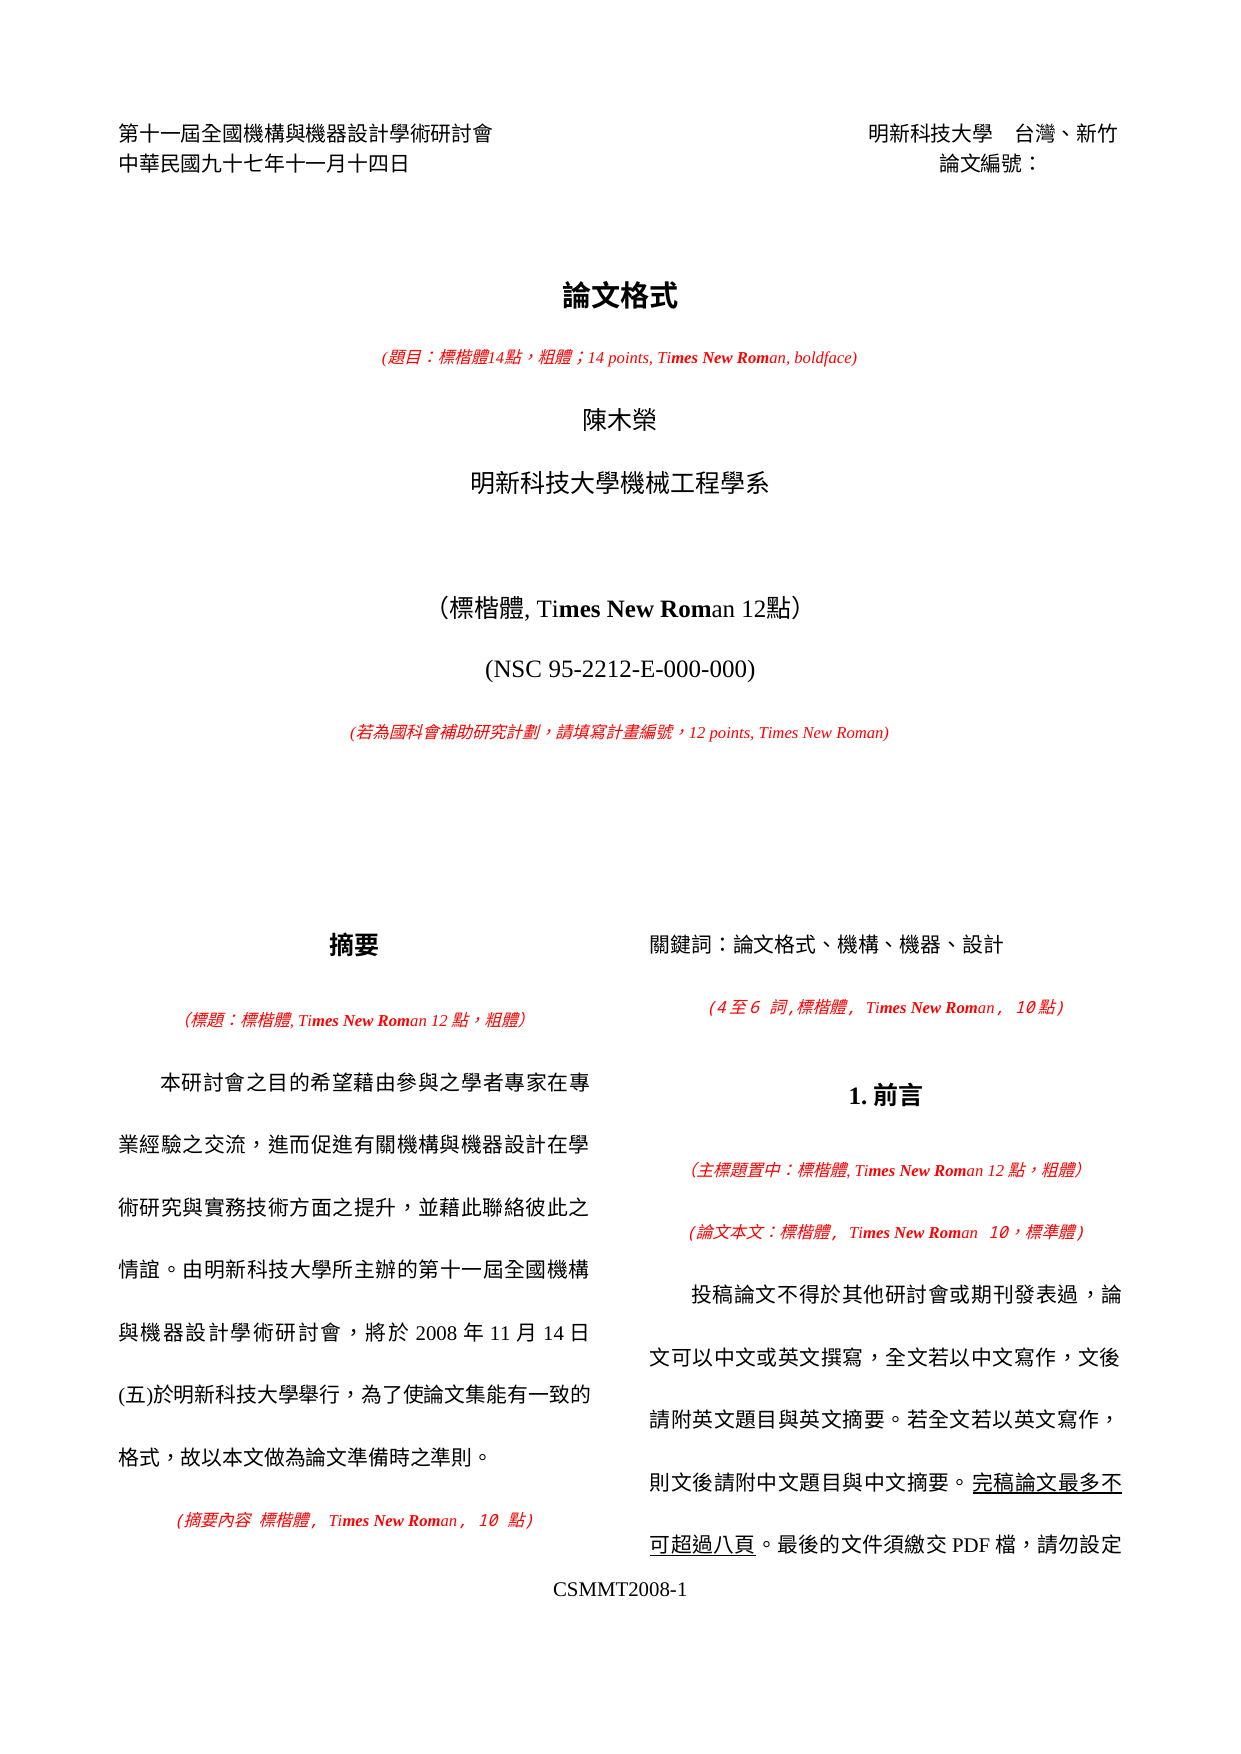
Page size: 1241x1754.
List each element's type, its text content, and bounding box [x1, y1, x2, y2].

text 陳木榮 [118, 377, 1122, 439]
text 投稿論文不得於其他研討會或期刊發表過，論文可以中文或英文撰寫，全文若以中文寫作，文後請附英文題目與英文摘要。若全文若以英文寫作，則文後請附中文題目與中文摘要。完稿論文最多不可超過八頁。最後的文件須繳交PDF檔，請勿設定文件保全密碼。並於2008年10月24日前，直接至網站http://me.must.edu.tw/csmmt2008/index.htm上傳。 [649, 1252, 1122, 1564]
text (NSC 95-2212-E-000-000) [118, 627, 1122, 689]
text (題目：標楷體14點，粗體；14 points, Times New Roman, boldface) [118, 314, 1122, 377]
subtitle 摘要 [118, 902, 591, 964]
text 關鍵詞：論文格式、機構、機器、設計 [649, 902, 1122, 964]
text （標楷體, Times New Roman 12點） [118, 564, 1122, 627]
text （主標題置中：標楷體, Times New Roman 12點，粗體） [649, 1127, 1122, 1189]
text 本研討會之目的希望藉由參與之學者專家在專業經驗之交流，進而促進有關機構與機器設計在學術研究與實務技術方面之提升，並藉此聯絡彼此之情誼。由明新科技大學所主辦的第十一屆全國機構與機器設計學術研討會，將於2008年11月14日(五)於明新科技大學舉行，為了使論文集能有一致的格式，故以本文做為論文準備時之準則。 [118, 1039, 591, 1477]
text (4至6 詞,標楷體, Times New Roman, 10點) [649, 964, 1122, 1027]
text (論文本文：標楷體, Times New Roman 10，標準體) [649, 1189, 1122, 1252]
text 論文格式 [118, 252, 1122, 314]
subtitle 1. 前言 [649, 1052, 1122, 1114]
text (若為國科會補助研究計劃，請填寫計畫編號，12 points, Times New Roman) [118, 689, 1122, 752]
text （標題：標楷體, Times New Roman 12點，粗體） [118, 977, 591, 1039]
text (摘要內容 標楷體, Times New Roman, 10 點) [118, 1477, 591, 1539]
text 明新科技大學機械工程學系 [118, 439, 1122, 502]
